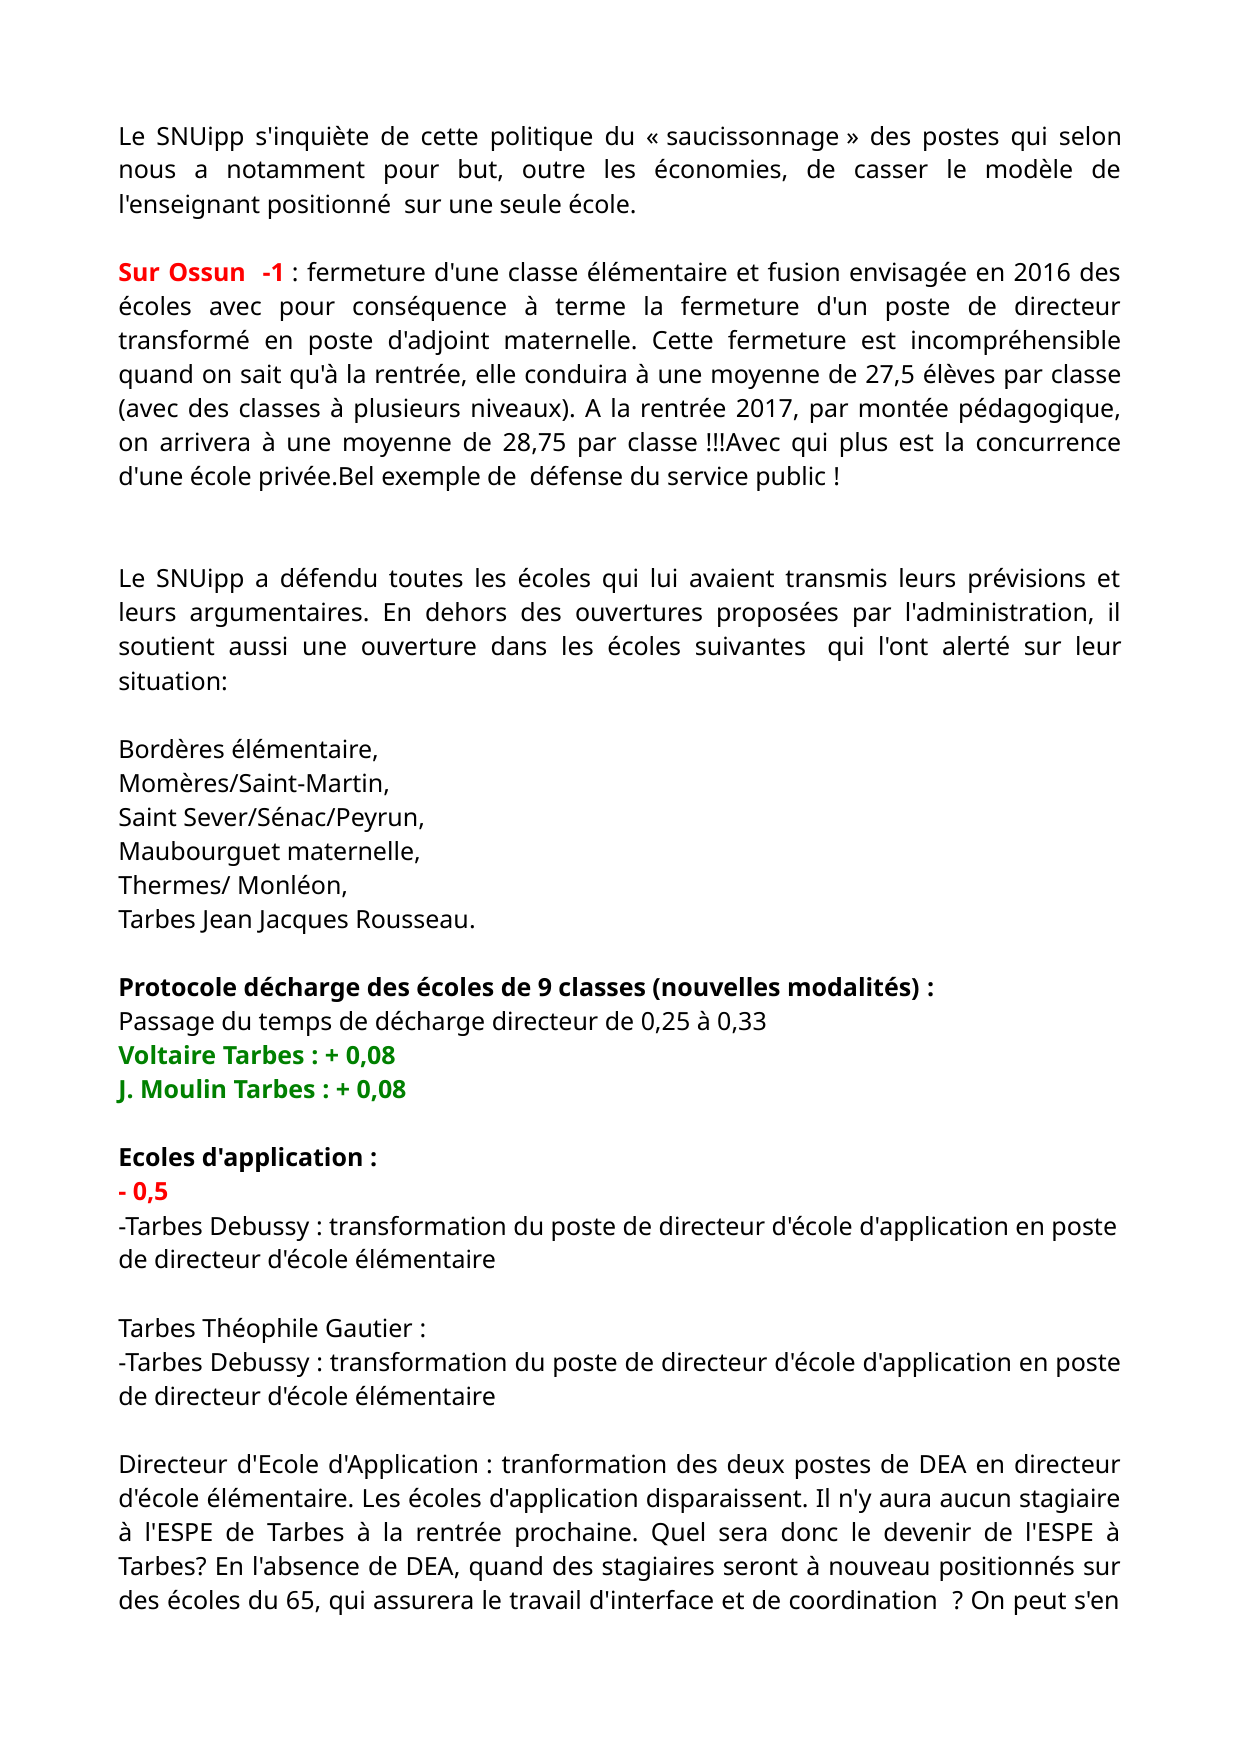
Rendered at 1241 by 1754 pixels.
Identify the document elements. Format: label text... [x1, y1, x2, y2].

text Maubourguet maternelle, [118, 833, 1122, 867]
text Le SNUipp a défendu toutes les écoles qui lui avaient transmis leurs prévisions et leurs argumentaires. En dehors des ouvertures proposées par l'administration, il soutient aussi une ouverture dans les écoles suivantes qui l'ont alerté sur leur situation: [118, 561, 1122, 697]
text Bordères élémentaire, [118, 731, 1122, 765]
text Saint Sever/Sénac/Peyrun, [118, 799, 1122, 833]
text Sur Ossun -1 : fermeture d'une classe élémentaire et fusion envisagée en 2016 des écoles avec pour conséquence à terme la fermeture d'un poste de directeur transformé en poste d'adjoint maternelle. Cette fermeture est incompréhensible quand on sait qu'à la rentrée, elle conduira à une moyenne de 27,5 élèves par classe (avec des classes à plusieurs niveaux). A la rentrée 2017, par montée pédagogique, on arrivera à une moyenne de 28,75 par classe !!!Avec qui plus est la concurrence d'une école privée.Bel exemple de défense du service public ! [118, 254, 1122, 493]
text Voltaire Tarbes : + 0,08 [118, 1038, 1122, 1072]
text -Tarbes Debussy : transformation du poste de directeur d'école d'application en poste de directeur d'école élémentaire [118, 1344, 1122, 1412]
text Ecoles d'application : [118, 1140, 1122, 1174]
text J. Moulin Tarbes : + 0,08 [118, 1072, 1122, 1106]
text Protocole décharge des écoles de 9 classes (nouvelles modalités) : [118, 970, 1122, 1004]
text Momères/Saint-Martin, [118, 765, 1122, 799]
text Le SNUipp s'inquiète de cette politique du « saucissonnage » des postes qui selon nous a notamment pour but, outre les économies, de casser le modèle de l'enseignant positionné sur une seule école. [118, 118, 1122, 220]
text - 0,5 [118, 1174, 1122, 1208]
text Tarbes Théophile Gautier : [118, 1310, 1122, 1344]
text Passage du temps de décharge directeur de 0,25 à 0,33 [118, 1004, 1122, 1038]
text -Tarbes Debussy : transformation du poste de directeur d'école d'application en poste de directeur d'école élémentaire [118, 1208, 1122, 1276]
text Directeur d'Ecole d'Application : tranformation des deux postes de DEA en directeur d'école élémentaire. Les écoles d'application disparaissent. Il n'y aura aucun stagiaire à l'ESPE de Tarbes à la rentrée prochaine. Quel sera donc le devenir de l'ESPE à Tarbes? En l'absence de DEA, quand des stagiaires seront à nouveau positionnés sur des écoles du 65, qui assurera le travail d'interface et de coordination ? On peut s'en [118, 1447, 1122, 1617]
text Tarbes Jean Jacques Rousseau. [118, 902, 1122, 936]
text Thermes/ Monléon, [118, 867, 1122, 902]
